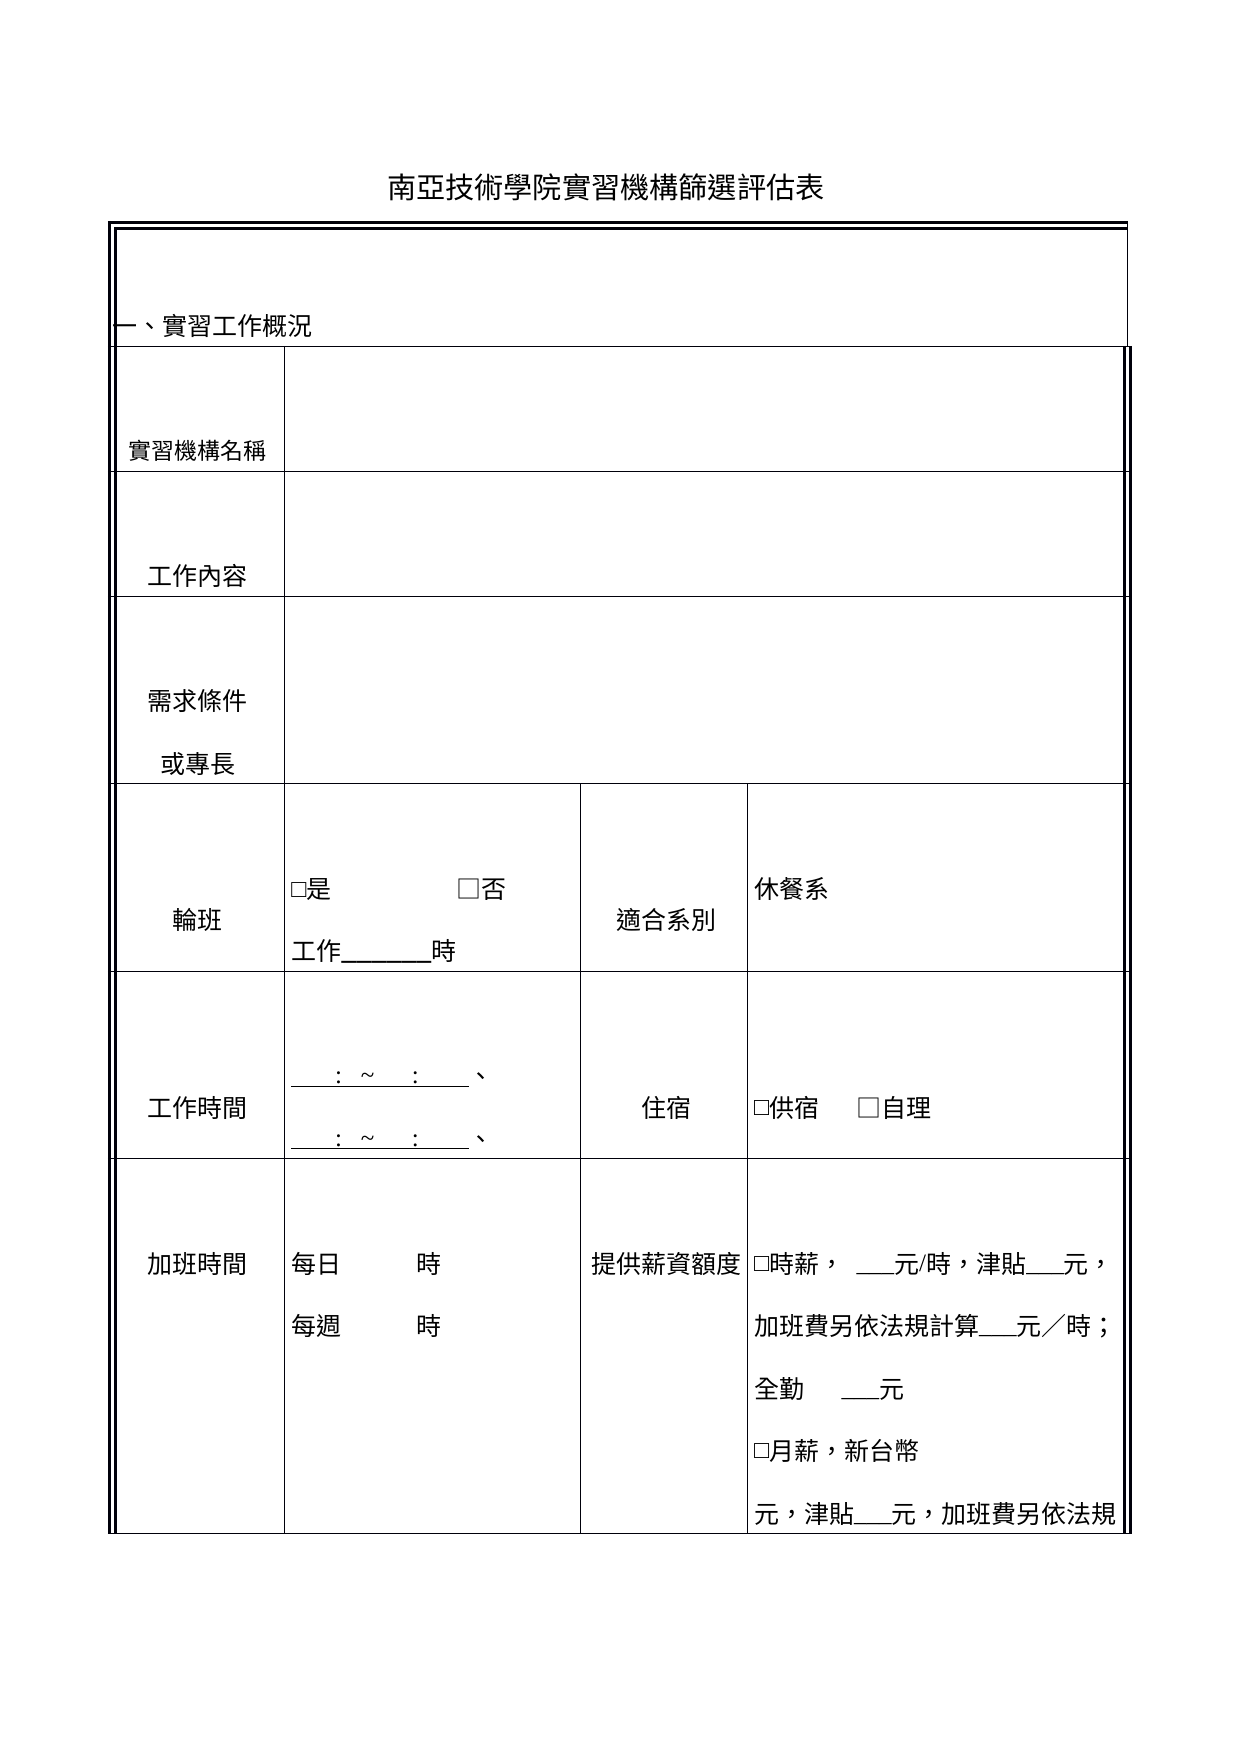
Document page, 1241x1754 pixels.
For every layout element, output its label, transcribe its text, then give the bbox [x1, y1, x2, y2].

table_cell 需求條件 或專長 [117, 597, 284, 783]
text 南亞技術學院實習機構篩選評估表 [112, 158, 1128, 208]
table_header 一、實習工作概況 [113, 224, 1127, 324]
table_cell 提供薪資額度 [581, 1159, 747, 1533]
table_cell 工作內容 [117, 472, 284, 596]
table_cell □供宿 □自理 [748, 972, 1123, 1158]
table_cell 適合系別 [581, 784, 747, 971]
table_cell 加班時間 [117, 1159, 284, 1533]
table_cell [285, 472, 1123, 596]
table_header 一、實習工作概況 [117, 230, 1127, 346]
table_cell 休餐系 [748, 784, 1123, 971]
table_cell □時薪， ___元/時，津貼___元，加班費另依法規計算___元／時；全勤 ___元 □月薪，新台幣 元，津貼___元，加班費另依法規 [748, 1159, 1123, 1533]
table_cell 輪班 [117, 784, 284, 971]
table_cell : ~ : 、 : ~ : 、 [285, 972, 580, 1158]
table_cell 每日 時 每週 時 [285, 1159, 580, 1533]
table_cell 工作時間 [117, 972, 284, 1158]
table_cell 實習機構名稱 [117, 347, 284, 471]
table_cell 住宿 [581, 972, 747, 1158]
table_cell [285, 347, 1123, 471]
table_cell □是 □否 工作______時 [285, 784, 580, 971]
table_cell [285, 597, 1123, 783]
